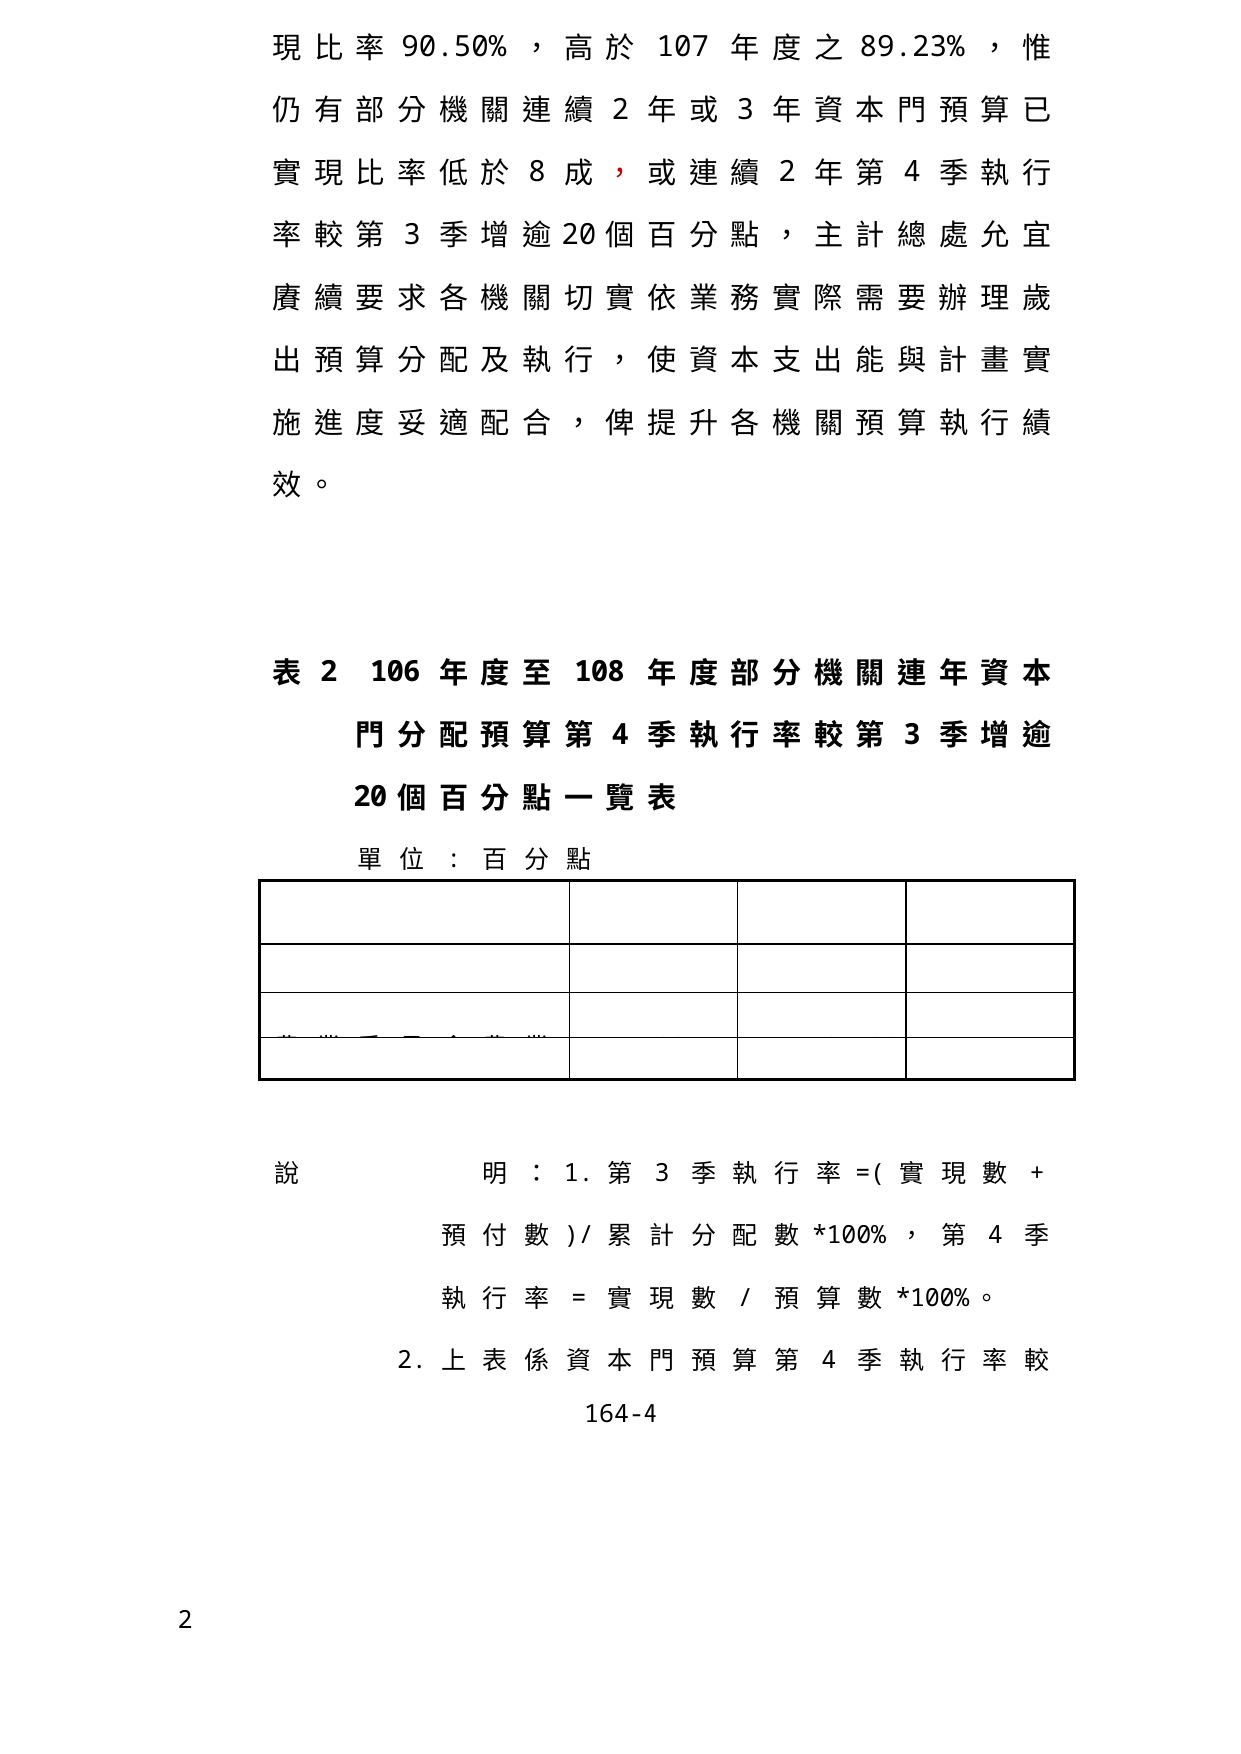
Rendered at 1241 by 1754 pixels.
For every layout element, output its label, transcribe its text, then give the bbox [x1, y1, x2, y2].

table_cell 34.46 [738, 1038, 905, 1078]
table_header 108 [907, 882, 1073, 943]
table_cell 內政部移民署 [261, 1038, 569, 1078]
table_cell [907, 945, 1073, 992]
text 2.上表係資本門預算第4季執行率較 [382, 1316, 1058, 1379]
table_cell [907, 993, 1073, 1037]
table_header 年度 機關 [261, 882, 569, 943]
table_cell 31.00 [738, 993, 905, 1037]
text 說 明：1.第3季執行率=(實現數+預付數)/累計分配數*100%，第4季執行率=實現數/預算數*100%。 [262, 1129, 1058, 1316]
table_header 107 [738, 882, 905, 943]
table_cell 29.43 [738, 945, 905, 992]
table_cell 23.44 [570, 993, 737, 1037]
table_cell 衛生福利部食品藥物管理署 [261, 945, 569, 992]
text 表2 106年度至108年度部分機關連年資本門分配預算第4季執行率較第3季增逾20個百分點一覽表 單位:百分點 [256, 629, 1058, 879]
table_cell 40.07 [907, 1038, 1073, 1078]
table_cell 農業委員會農業試驗所 [261, 993, 569, 1037]
table_cell 43.49 [570, 945, 737, 992]
table_header 106 [570, 882, 737, 943]
text 現比率90.50%，高於107年度之89.23%，惟仍有部分機關連續2年或3年資本門預算已實現比率低於8成，或連續2年第4季執行率較第3季增逾20個百分點，主計總處允宜賡續要求各機關切實依業務實際需要辦理歲出預算分配及執行，使資本支出能與計畫實施進度妥適配合，俾提升各機關預算執行績效。 [242, 4, 1058, 504]
table_cell [570, 1038, 737, 1078]
